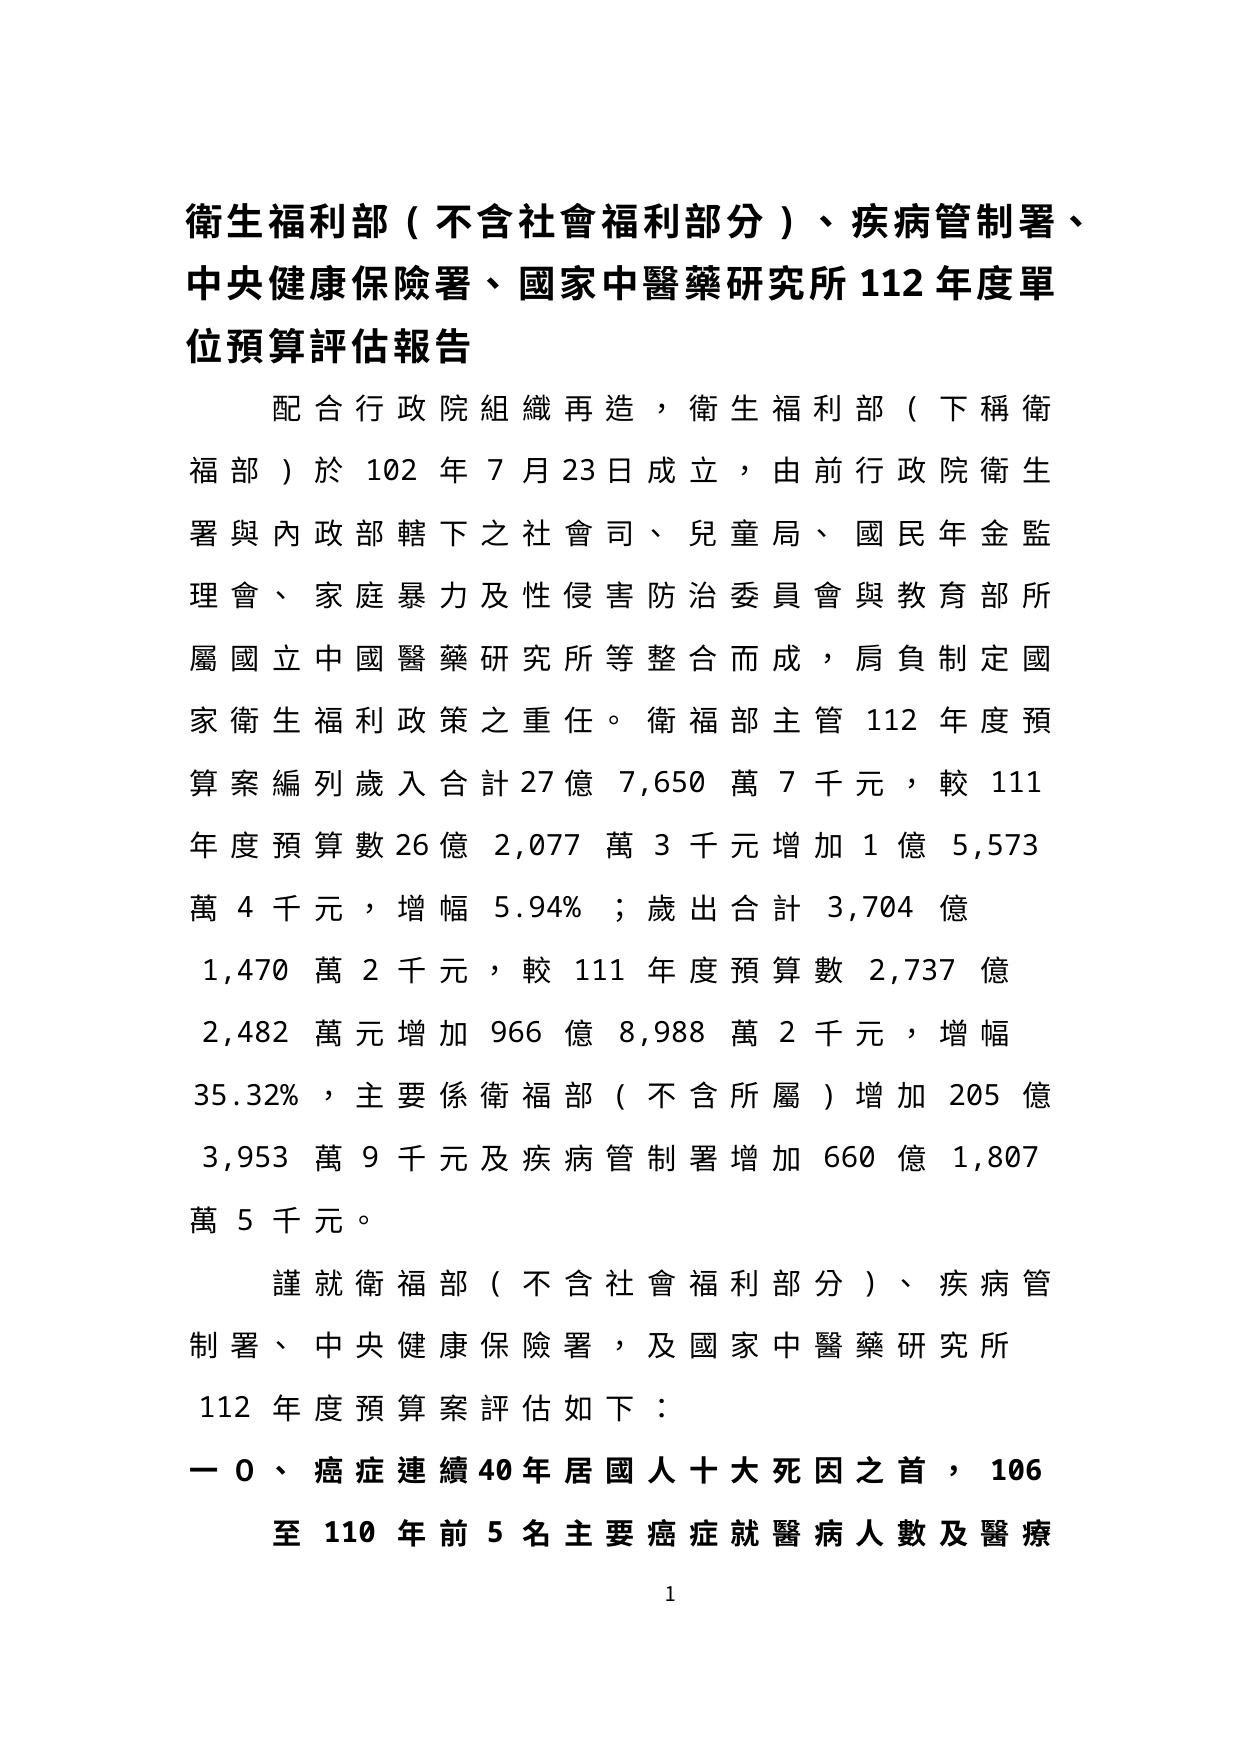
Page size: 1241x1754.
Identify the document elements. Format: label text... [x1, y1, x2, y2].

text 謹就衛福部(不含社會福利部分)、疾病管制署、中央健康保險署，及國家中醫藥研究所112年度預算案評估如下： [183, 1240, 1058, 1427]
text 衛生福利部(不含社會福利部分)、疾病管制署、中央健康保險署、國家中醫藥研究所112年度單位預算評估報告 [183, 177, 1058, 365]
text 一０、癌症連續40年居國人十大死因之首，106至110年前5名主要癌症就醫病人數及醫療 [183, 1427, 1058, 1552]
text 配合行政院組織再造，衛生福利部(下稱衛福部)於102年7月23日成立，由前行政院衛生署與內政部轄下之社會司、兒童局、國民年金監理會、家庭暴力及性侵害防治委員會與教育部所屬國立中國醫藥研究所等整合而成，肩負制定國家衛生福利政策之重任。衛福部主管112年度預算案編列歲入合計27億7,650萬7千元，較111年度預算數26億2,077萬3千元增加1億5,573萬4千元，增幅5.94%；歲出合計3,704億1,470萬2千元，較111年度預算數2,737億2,482萬元增加966億8,988萬2千元，增幅35.32%，主要係衛福部(不含所屬)增加205億3,953萬9千元及疾病管制署增加660億1,807萬5千元。 [183, 365, 1058, 1240]
